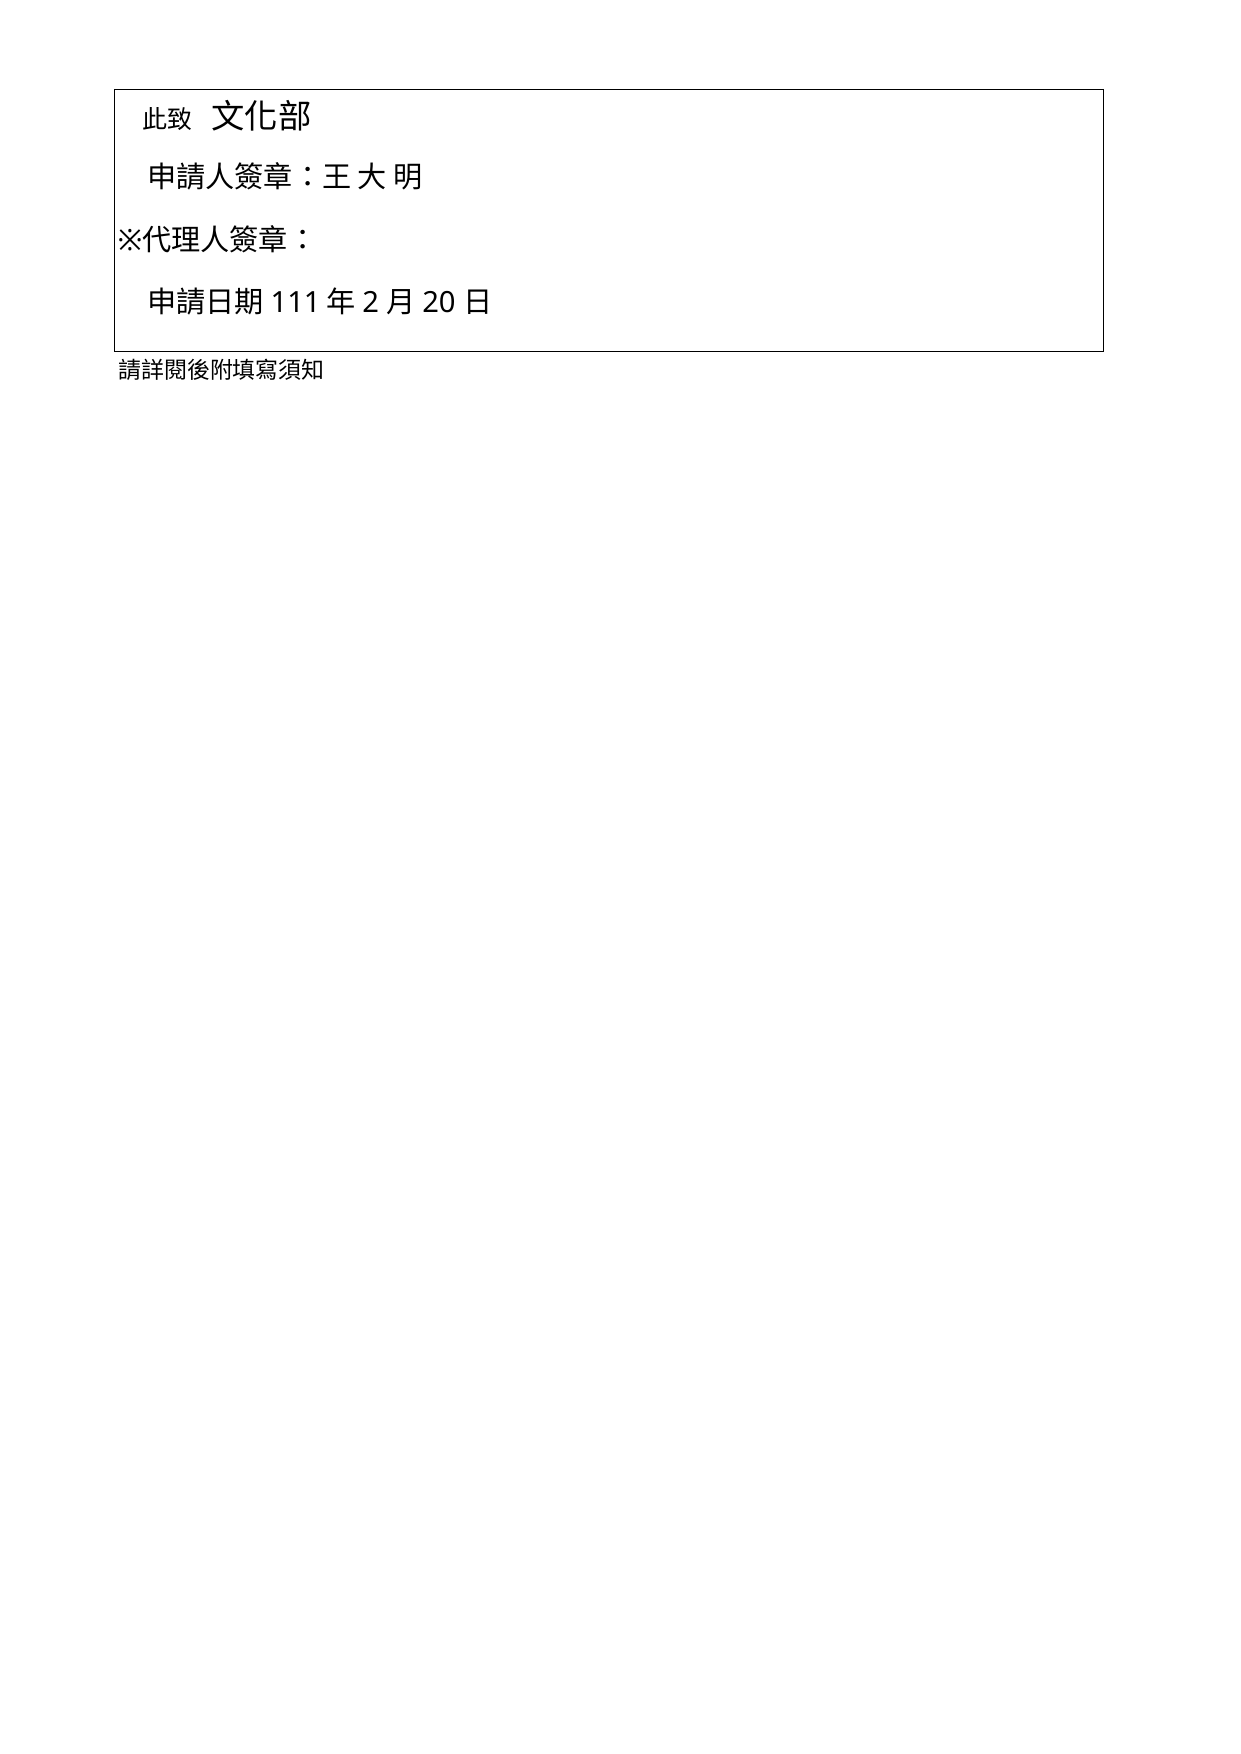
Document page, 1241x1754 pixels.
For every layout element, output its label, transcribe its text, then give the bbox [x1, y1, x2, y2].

table_cell 此致 文化部 申請人簽章：王 大 明 ※代理人簽章： 申請日期 111年 2 月 20 日 [115, 90, 1103, 351]
text 請詳閱後附填寫須知 [118, 352, 1122, 385]
